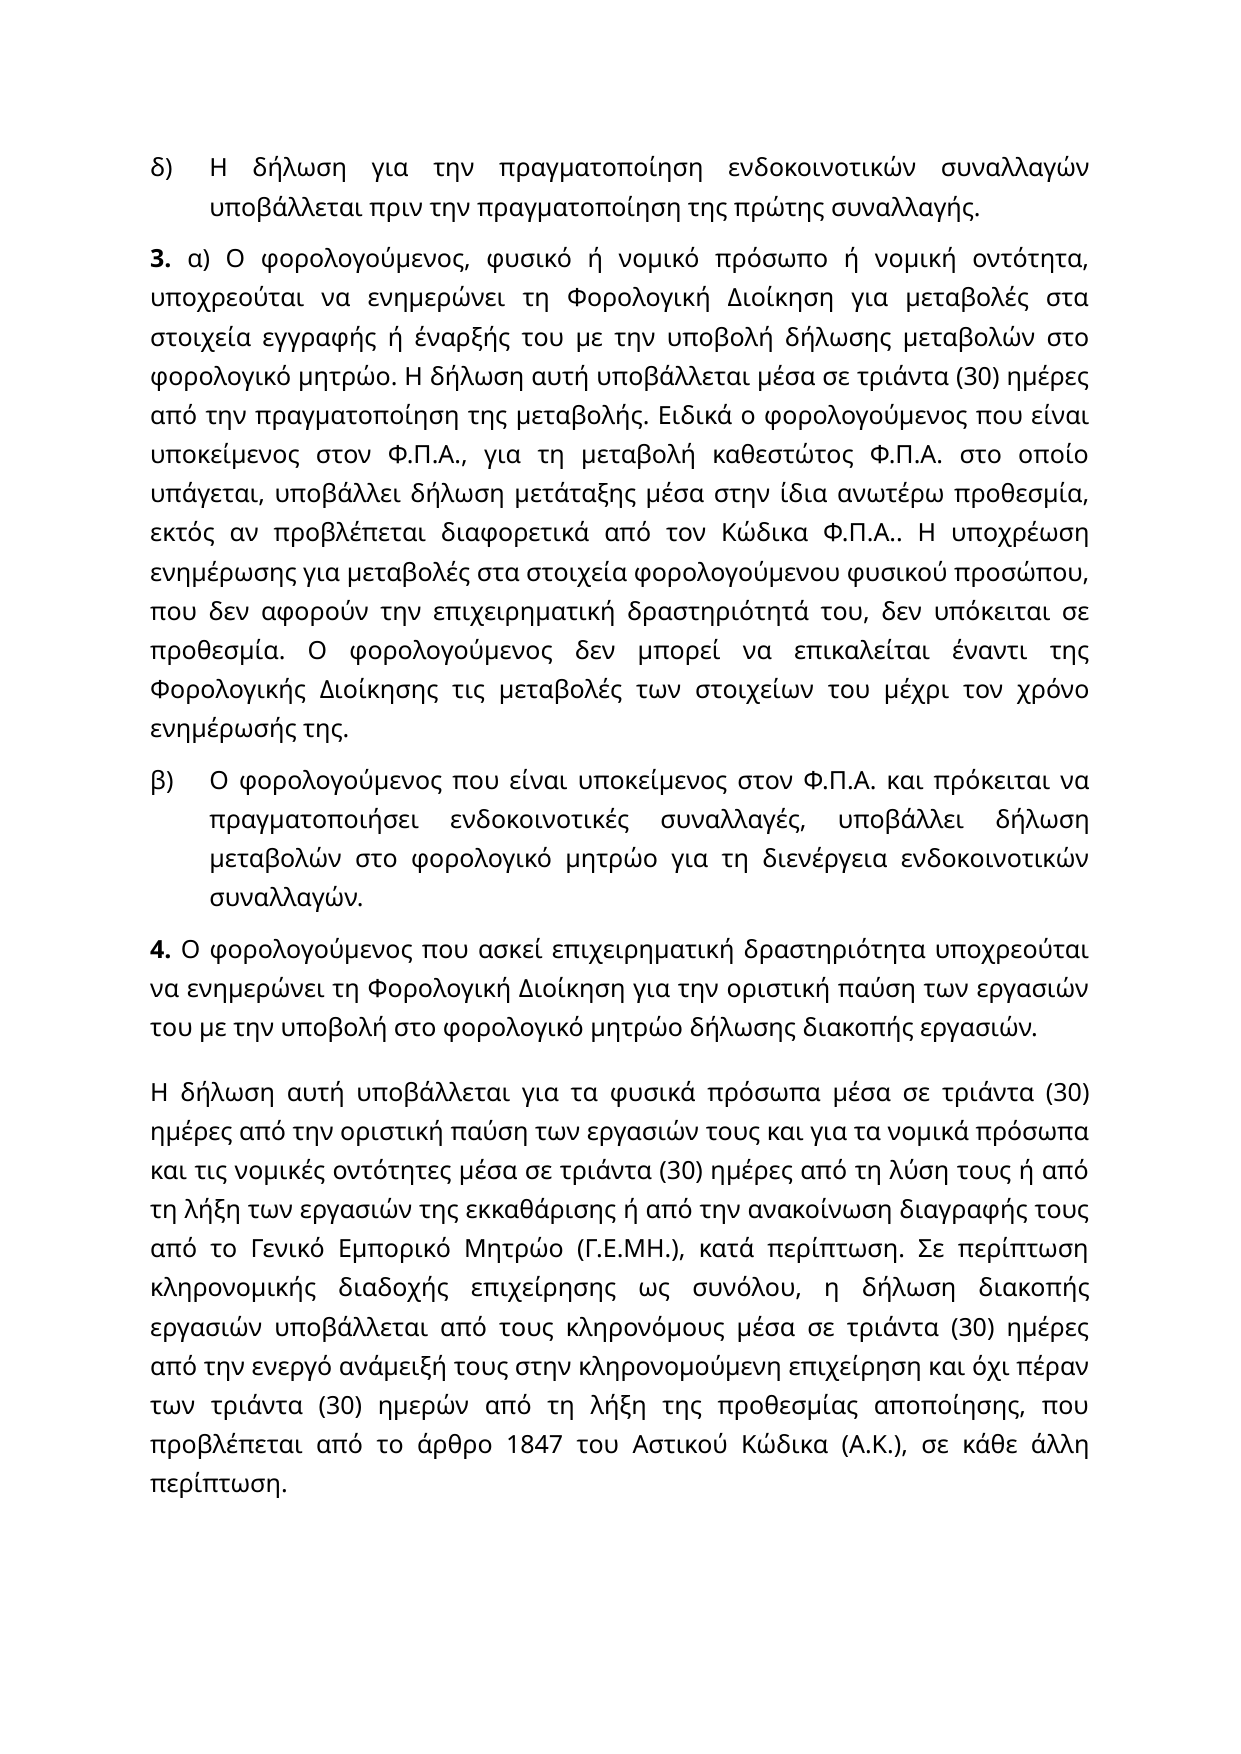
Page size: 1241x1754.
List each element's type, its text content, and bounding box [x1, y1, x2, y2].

list β) Ο φορολογούμενος που είναι υποκείμενος στον Φ.Π.Α. και πρόκειται να πραγματοποιήσει ενδοκοινοτικές συναλλαγές, υποβάλλει δήλωση μεταβολών στο φορολογικό μητρώο για τη διενέργεια ενδοκοινοτικών συναλλαγών. [150, 762, 1090, 914]
text Η δήλωση αυτή υποβάλλεται για τα φυσικά πρόσωπα μέσα σε τριάντα (30) ημέρες από την οριστική παύση των εργασιών τους και για τα νομικά πρόσωπα και τις νομικές οντότητες μέσα σε τριάντα (30) ημέρες από τη λύση τους ή από τη λήξη των εργασιών της εκκαθάρισης ή από την ανακοίνωση διαγραφής τους από το Γενικό Εμπορικό Μητρώο (Γ.Ε.ΜΗ.), κατά περίπτωση. Σε περίπτωση κληρονομικής διαδοχής επιχείρησης ως συνόλου, η δήλωση διακοπής εργασιών υποβάλλεται από τους κληρονόμους μέσα σε τριάντα (30) ημέρες από την ενεργό ανάμειξή τους στην κληρονομούμενη επιχείρηση και όχι πέραν των τριάντα (30) ημερών από τη λήξη της προθεσμίας αποποίησης, που προβλέπεται από το άρθρο 1847 του Αστικού Κώδικα (Α.Κ.), σε κάθε άλλη περίπτωση. [150, 1074, 1090, 1500]
text 3. α) Ο φορολογούμενος, φυσικό ή νομικό πρόσωπο ή νομική οντότητα, υποχρεούται να ενημερώνει τη Φορολογική Διοίκηση για μεταβολές στα στοιχεία εγγραφής ή έναρξής του με την υποβολή δήλωσης μεταβολών στο φορολογικό μητρώο. Η δήλωση αυτή υποβάλλεται μέσα σε τριάντα (30) ημέρες από την πραγματοποίηση της μεταβολής. Ειδικά ο φορολογούμενος που είναι υποκείμενος στον Φ.Π.Α., για τη μεταβολή καθεστώτος Φ.Π.Α. στο οποίο υπάγεται, υποβάλλει δήλωση μετάταξης μέσα στην ίδια ανωτέρω προθεσμία, εκτός αν προβλέπεται διαφορετικά από τον Κώδικα Φ.Π.Α.. Η υποχρέωση ενημέρωσης για μεταβολές στα στοιχεία φορολογούμενου φυσικού προσώπου, που δεν αφορούν την επιχειρηματική δραστηριότητά του, δεν υπόκειται σε προθεσμία. Ο φορολογούμενος δεν μπορεί να επικαλείται έναντι της Φορολογικής Διοίκησης τις μεταβολές των στοιχείων του μέχρι τον χρόνο ενημέρωσής της. [150, 241, 1090, 745]
text 4. Ο φορολογούμενος που ασκεί επιχειρηματική δραστηριότητα υποχρεούται να ενημερώνει τη Φορολογική Διοίκηση για την οριστική παύση των εργασιών του με την υποβολή στο φορολογικό μητρώο δήλωσης διακοπής εργασιών. [150, 932, 1090, 1044]
list δ) Η δήλωση για την πραγματοποίηση ενδοκοινοτικών συναλλαγών υποβάλλεται πριν την πραγματοποίηση της πρώτης συναλλαγής. [150, 150, 1090, 223]
